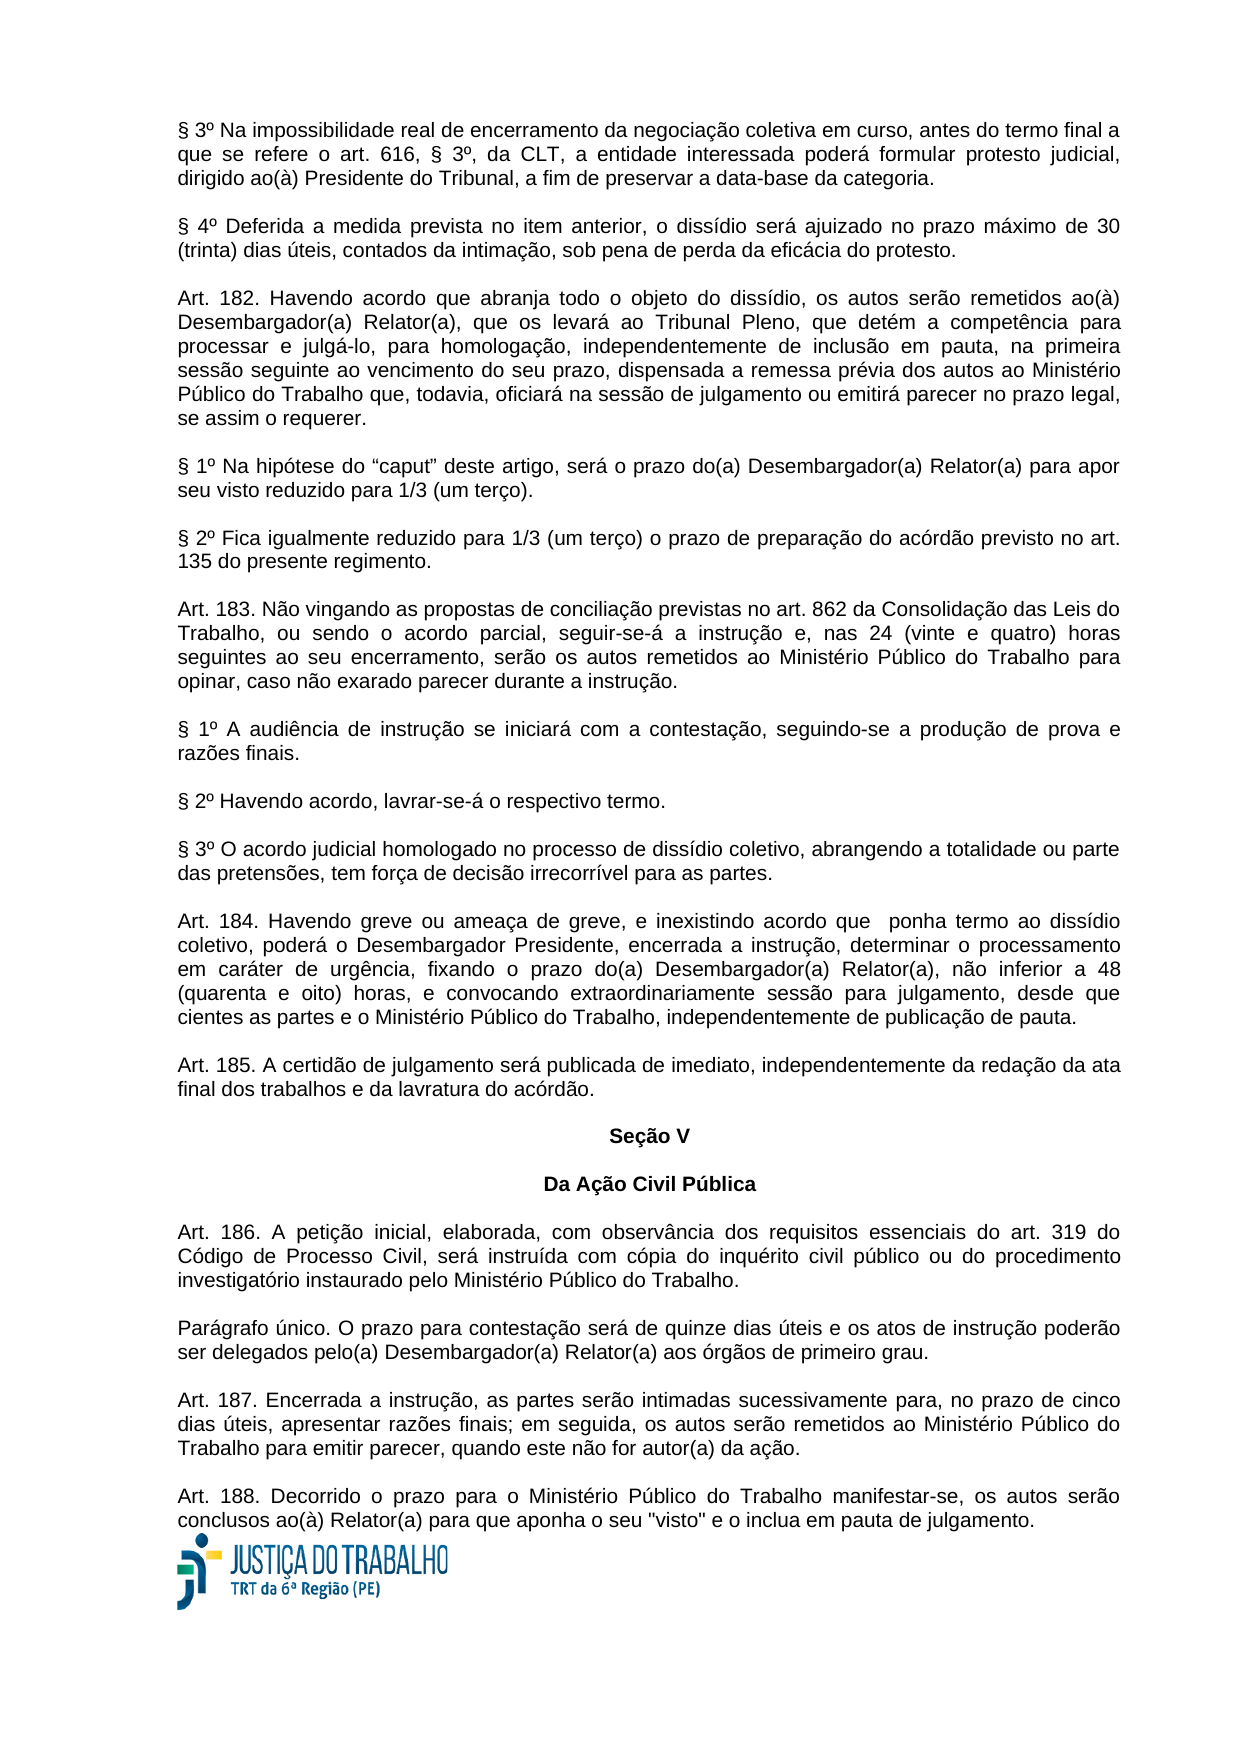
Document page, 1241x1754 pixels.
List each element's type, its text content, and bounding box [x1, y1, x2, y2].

text § 2º Fica igualmente reduzido para 1/3 (um terço) o prazo de preparação do acórdão previsto no art. 135 do presente regimento. [177, 525, 1122, 573]
text § 1º Na hipótese do “caput” deste artigo, será o prazo do(a) Desembargador(a) Relator(a) para apor seu visto reduzido para 1/3 (um terço). [177, 453, 1122, 501]
text Da Ação Civil Pública [177, 1172, 1122, 1196]
text Art. 187. Encerrada a instrução, as partes serão intimadas sucessivamente para, no prazo de cinco dias úteis, apresentar razões finais; em seguida, os autos serão remetidos ao Ministério Público do Trabalho para emitir parecer, quando este não for autor(a) da ação. [177, 1388, 1122, 1460]
text Art. 182. Havendo acordo que abranja todo o objeto do dissídio, os autos serão remetidos ao(à) Desembargador(a) Relator(a), que os levará ao Tribunal Pleno, que detém a competência para processar e julgá-lo, para homologação, independentemente de inclusão em pauta, na primeira sessão seguinte ao vencimento do seu prazo, dispensada a remessa prévia dos autos ao Ministério Público do Trabalho que, todavia, oficiará na sessão de julgamento ou emitirá parecer no prazo legal, se assim o requerer. [177, 286, 1122, 429]
picture [177, 1533, 448, 1610]
text § 3º Na impossibilidade real de encerramento da negociação coletiva em curso, antes do termo final a que se refere o art. 616, § 3º, da CLT, a entidade interessada poderá formular protesto judicial, dirigido ao(à) Presidente do Tribunal, a fim de preservar a data-base da categoria. [177, 118, 1122, 190]
text Seção V [177, 1124, 1122, 1148]
text Art. 185. A certidão de julgamento será publicada de imediato, independentemente da redação da ata final dos trabalhos e da lavratura do acórdão. [177, 1052, 1122, 1100]
text § 4º Deferida a medida prevista no item anterior, o dissídio será ajuizado no prazo máximo de 30 (trinta) dias úteis, contados da intimação, sob pena de perda da eficácia do protesto. [177, 214, 1122, 262]
text Parágrafo único. O prazo para contestação será de quinze dias úteis e os atos de instrução poderão ser delegados pelo(a) Desembargador(a) Relator(a) aos órgãos de primeiro grau. [177, 1316, 1122, 1364]
text § 1º A audiência de instrução se iniciará com a contestação, seguindo-se a produção de prova e razões finais. [177, 717, 1122, 765]
text Art. 188. Decorrido o prazo para o Ministério Público do Trabalho manifestar-se, os autos serão conclusos ao(à) Relator(a) para que aponha o seu "visto" e o inclua em pauta de julgamento. [177, 1484, 1122, 1532]
text § 2º Havendo acordo, lavrar-se-á o respectivo termo. [177, 789, 1122, 813]
text Art. 186. A petição inicial, elaborada, com observância dos requisitos essenciais do art. 319 do Código de Processo Civil, será instruída com cópia do inquérito civil público ou do procedimento investigatório instaurado pelo Ministério Público do Trabalho. [177, 1220, 1122, 1292]
text Art. 183. Não vingando as propostas de conciliação previstas no art. 862 da Consolidação das Leis do Trabalho, ou sendo o acordo parcial, seguir-se-á a instrução e, nas 24 (vinte e quatro) horas seguintes ao seu encerramento, serão os autos remetidos ao Ministério Público do Trabalho para opinar, caso não exarado parecer durante a instrução. [177, 597, 1122, 693]
text § 3º O acordo judicial homologado no processo de dissídio coletivo, abrangendo a totalidade ou parte das pretensões, tem força de decisão irrecorrível para as partes. [177, 837, 1122, 885]
text Art. 184. Havendo greve ou ameaça de greve, e inexistindo acordo que ponha termo ao dissídio coletivo, poderá o Desembargador Presidente, encerrada a instrução, determinar o processamento em caráter de urgência, fixando o prazo do(a) Desembargador(a) Relator(a), não inferior a 48 (quarenta e oito) horas, e convocando extraordinariamente sessão para julgamento, desde que cientes as partes e o Ministério Público do Trabalho, independentemente de publicação de pauta. [177, 909, 1122, 1028]
